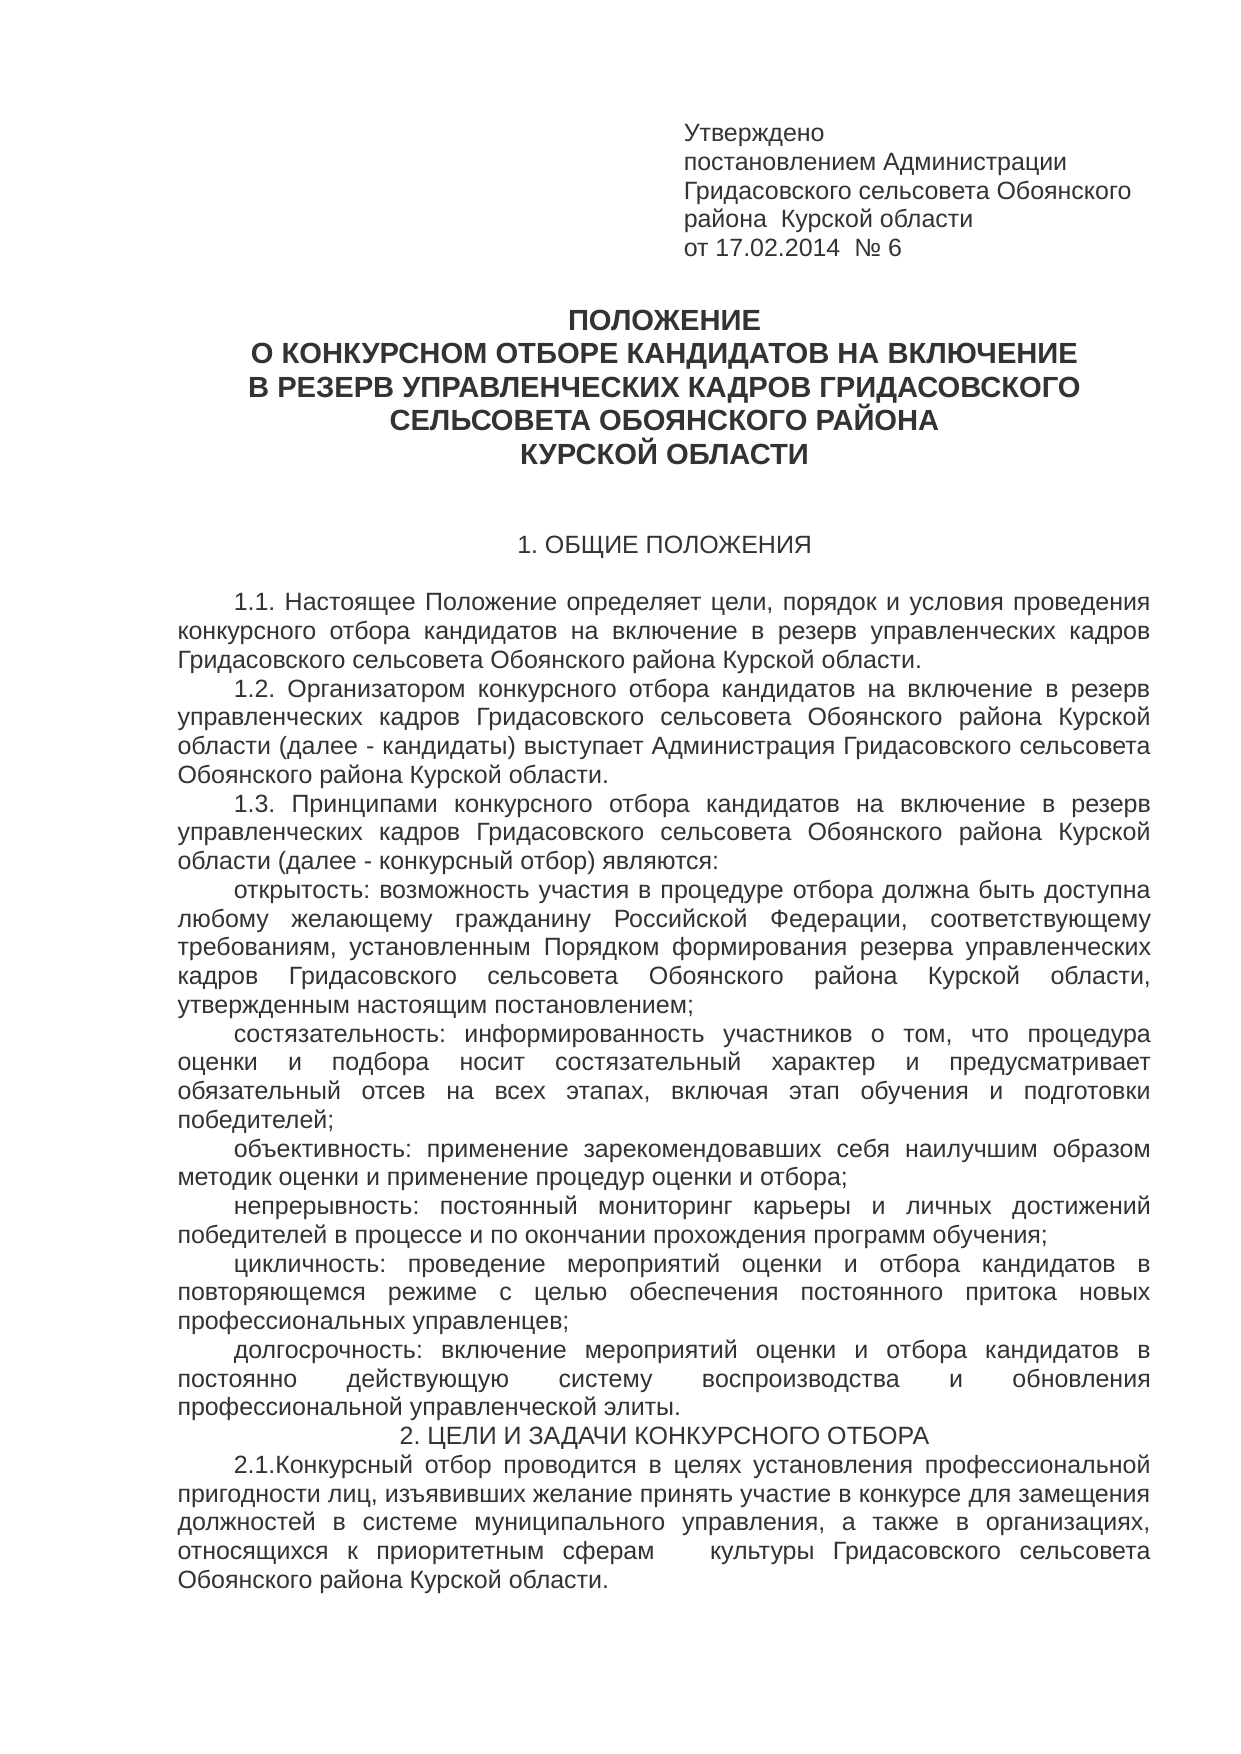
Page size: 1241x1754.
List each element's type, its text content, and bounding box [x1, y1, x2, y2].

text 2. ЦЕЛИ И ЗАДАЧИ КОНКУРСНОГО ОТБОРА [177, 1421, 1152, 1450]
text непрерывность: постоянный мониторинг карьеры и личных достижений победителей в процессе и по окончании прохождения программ обучения; [177, 1191, 1152, 1249]
list Конкурсный отбор проводится в целях установления профессиональной пригодности лиц, изъявивших желание принять участие в конкурсе для замещения должностей в системе муниципального управления, а также в организациях, относящихся к приоритетным сферам культуры Гридасовского сельсовета Обоянского района Курской области. [177, 1450, 1152, 1594]
text постановлением Администрации Гридасовского сельсовета Обоянского района Курской области [683, 147, 1152, 233]
text цикличность: проведение мероприятий оценки и отбора кандидатов в повторяющемся режиме с целью обеспечения постоянного притока новых профессиональных управленцев; [177, 1249, 1152, 1335]
text 1. ОБЩИЕ ПОЛОЖЕНИЯ [177, 530, 1152, 559]
text 1.3. Принципами конкурсного отбора кандидатов на включение в резерв управленческих кадров Гридасовского сельсовета Обоянского района Курской области (далее - конкурсный отбор) являются: [177, 789, 1152, 875]
text долгосрочность: включение мероприятий оценки и отбора кандидатов в постоянно действующую систему воспроизводства и обновления профессиональной управленческой элиты. [177, 1335, 1152, 1421]
text от 17.02.2014 № 6 [683, 233, 1152, 262]
text объективность: применение зарекомендовавших себя наилучшим образом методик оценки и применение процедур оценки и отбора; [177, 1134, 1152, 1191]
title О КОНКУРСНОМ ОТБОРЕ КАНДИДАТОВ НА ВКЛЮЧЕНИЕ [177, 336, 1152, 370]
text состязательность: информированность участников о том, что процедура оценки и подбора носит состязательный характер и предусматривает обязательный отсев на всех этапах, включая этап обучения и подготовки победителей; [177, 1019, 1152, 1134]
text открытость: возможность участия в процедуре отбора должна быть доступна любому желающему гражданину Российской Федерации, соответствующему требованиям, установленным Порядком формирования резерва управленческих кадров Гридасовского сельсовета Обоянского района Курской области, утвержденным настоящим постановлением; [177, 875, 1152, 1019]
title В РЕЗЕРВ УПРАВЛЕНЧЕСКИХ КАДРОВ ГРИДАСОВСКОГО СЕЛЬСОВЕТА ОБОЯНСКОГО РАЙОНА [177, 370, 1152, 437]
text 1.2. Организатором конкурсного отбора кандидатов на включение в резерв управленческих кадров Гридасовского сельсовета Обоянского района Курской области (далее - кандидаты) выступает Администрация Гридасовского сельсовета Обоянского района Курской области. [177, 674, 1152, 789]
text 1.1. Настоящее Положение определяет цели, порядок и условия проведения конкурсного отбора кандидатов на включение в резерв управленческих кадров Гридасовского сельсовета Обоянского района Курской области. [177, 587, 1152, 674]
text Утверждено [683, 118, 1152, 147]
title КУРСКОЙ ОБЛАСТИ [177, 437, 1152, 471]
title ПОЛОЖЕНИЕ [177, 303, 1152, 336]
